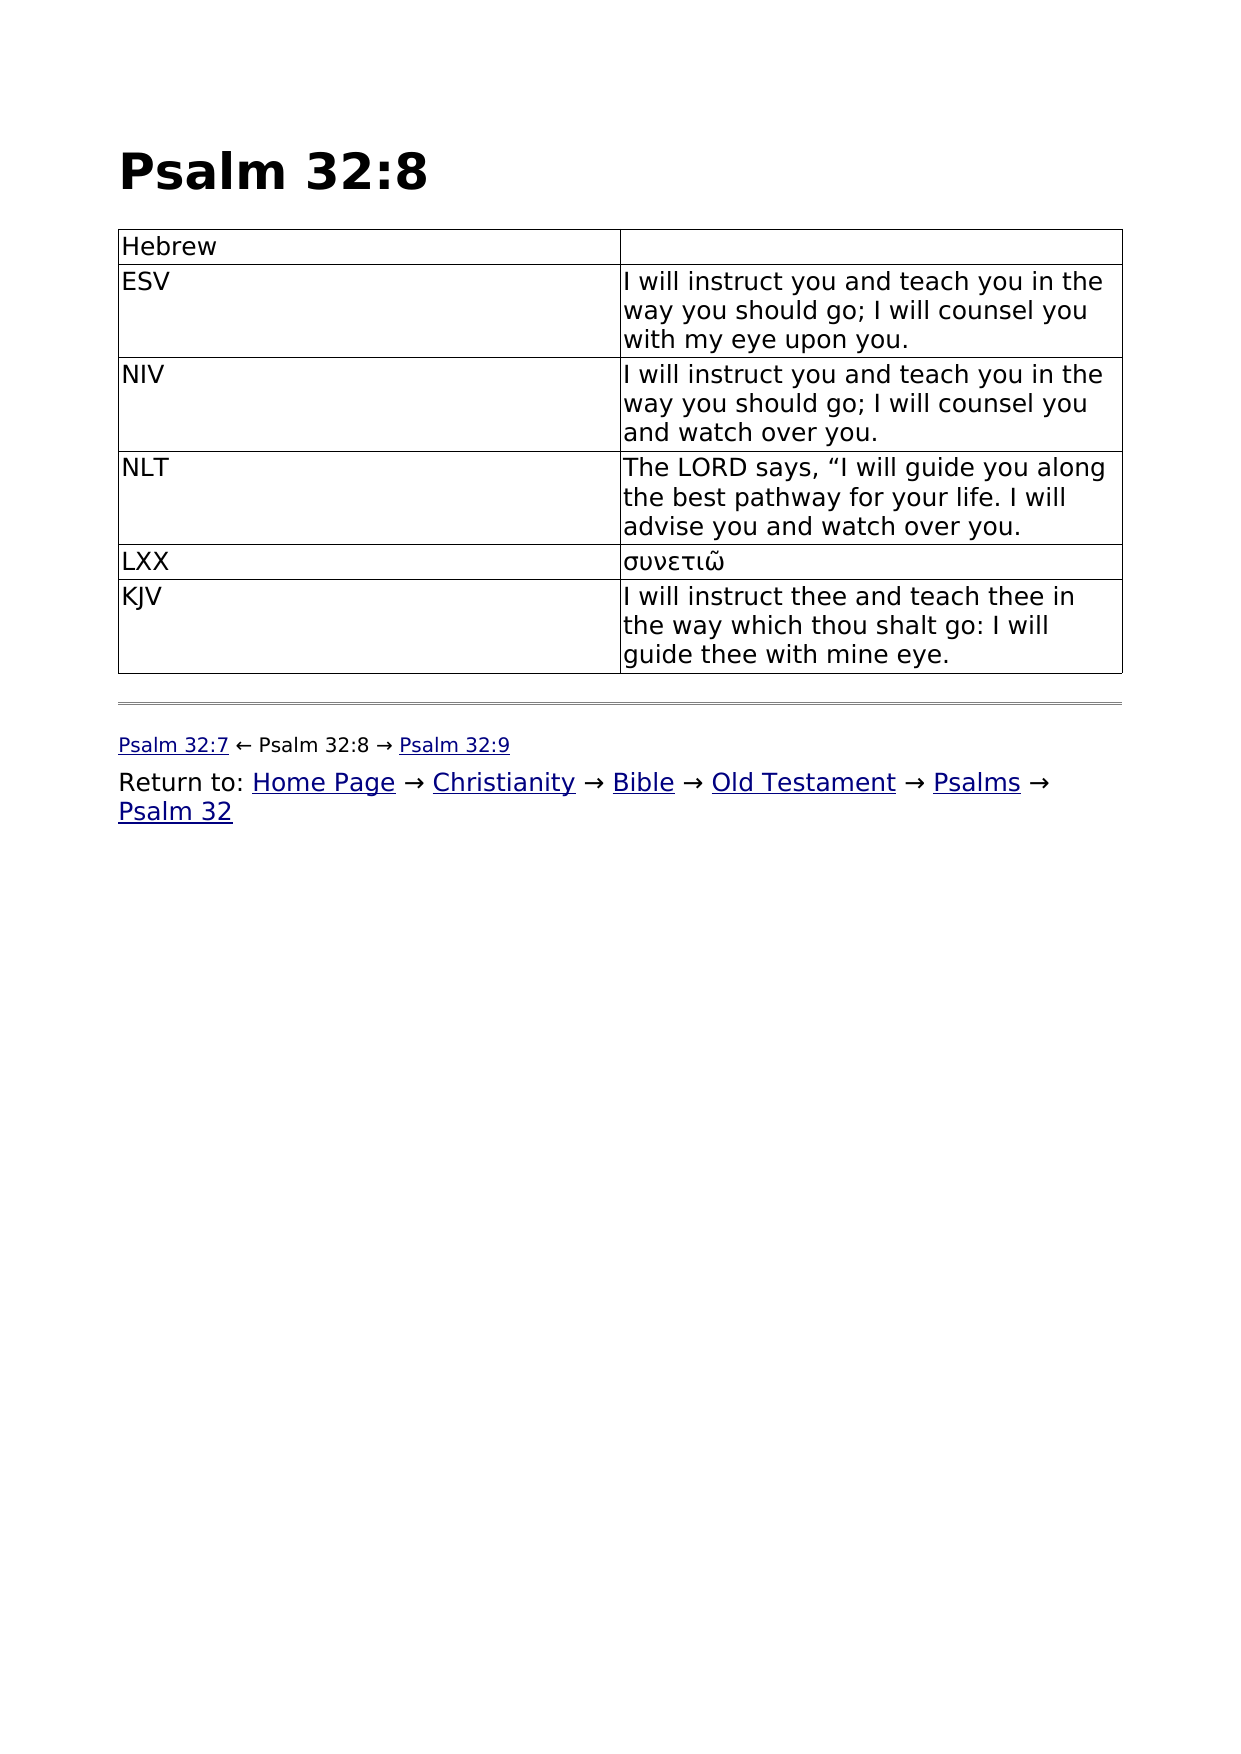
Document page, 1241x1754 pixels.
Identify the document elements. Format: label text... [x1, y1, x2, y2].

table_cell The LORD says, “I will guide you along the best pathway for your life. I will advise you and watch over you. [621, 452, 1122, 544]
text Return to: Home Page → Christianity → Bible → Old Testament → Psalms → Psalm 32 [118, 768, 1122, 826]
table_cell συνετιῶ [621, 545, 1122, 579]
table_header Hebrew [119, 230, 620, 264]
subtitle Psalm 32:8 [118, 143, 1122, 201]
table_cell LXX [119, 545, 620, 579]
table_cell I will instruct thee and teach thee in the way which thou shalt go: I will guide thee with mine eye. [621, 580, 1122, 673]
table_cell I will instruct you and teach you in the way you should go; I will counsel you with my eye upon you. [621, 265, 1122, 357]
table_cell KJV [119, 580, 620, 673]
table_cell ESV [119, 265, 620, 357]
table_header [621, 230, 1122, 264]
table_cell I will instruct you and teach you in the way you should go; I will counsel you and watch over you. [621, 358, 1122, 451]
table_cell NIV [119, 358, 620, 451]
text Psalm 32:7 ← Psalm 32:8 → Psalm 32:9 [118, 734, 1122, 768]
table_cell NLT [119, 452, 620, 544]
